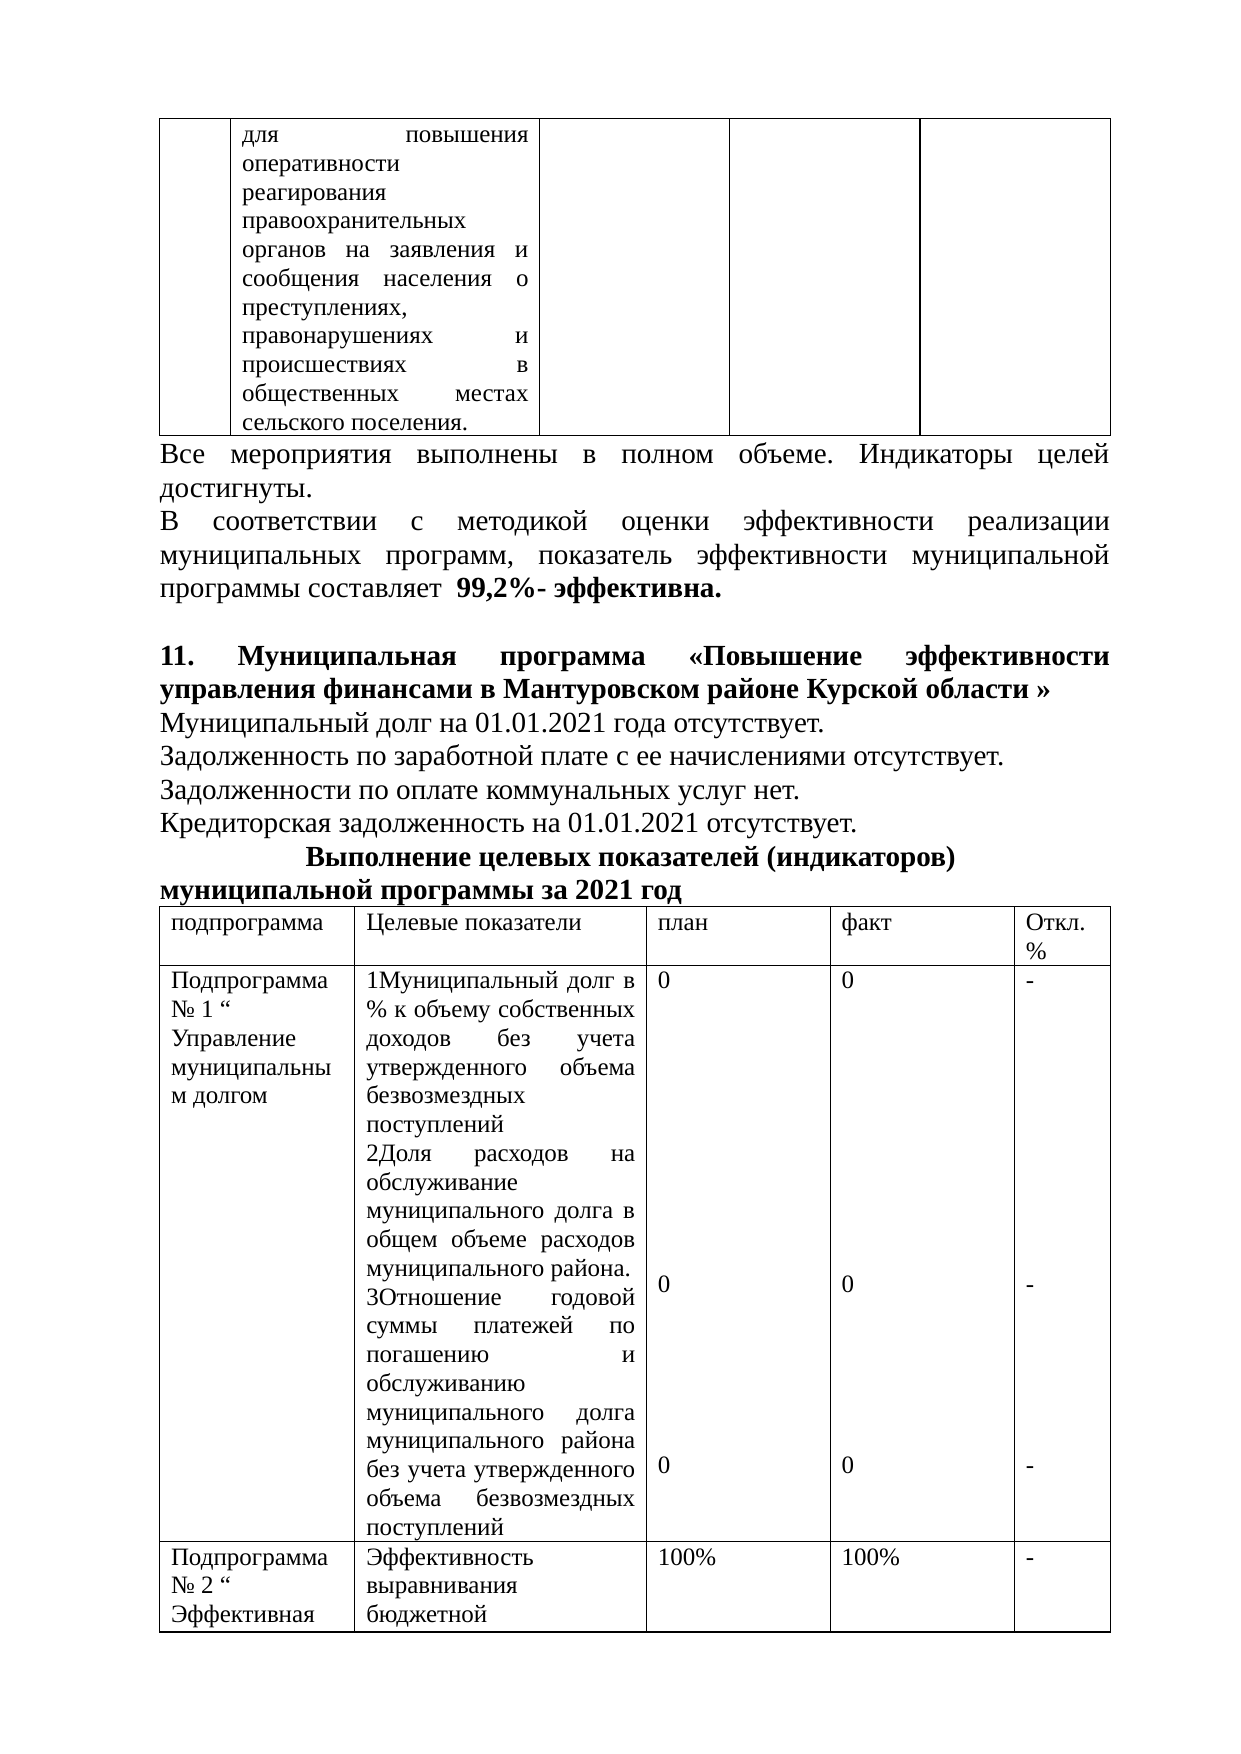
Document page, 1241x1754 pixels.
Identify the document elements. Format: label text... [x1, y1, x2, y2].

table_header Целевые показатели [355, 907, 646, 964]
table_cell - [921, 119, 1110, 435]
table_cell Эффективность выравнивания бюджетной [355, 1542, 646, 1631]
text Выполнение целевых показателей (индикаторов) муниципальной программы за 2021 год [159, 839, 1110, 906]
table_cell [160, 119, 230, 435]
table_cell 0 0 0 [647, 966, 830, 1541]
table_cell [730, 119, 919, 435]
table_cell 100% [831, 1542, 1014, 1631]
table_cell - [1015, 1542, 1110, 1631]
text 11. Муниципальная программа «Повышение эффективности управления финансами в Мантуровском районе Курской области » [159, 638, 1110, 705]
table_cell Подпрограмма № 1 “ Управление муниципальным долгом [160, 966, 354, 1541]
table_cell Муниципальный долг в % к объему собственных доходов без учета утвержденного объема безвозмездных поступлений Доля расходов на обслуживание муниципального долга в общем объеме расходов муниципального района. Отношение годовой суммы платежей по погашению и обслуживанию муниципального долга муниципального района без учета утвержденного объема безвозмездных поступлений [355, 966, 646, 1541]
table_cell 0 0 0 [831, 966, 1014, 1541]
text Муниципальный долг на 01.01.2021 года отсутствует. [159, 705, 1110, 738]
table_header Откл.% [1015, 907, 1110, 964]
table_header факт [831, 907, 1014, 964]
table_cell для повышения оперативности реагирования правоохранительных органов на заявления и сообщения населения о преступлениях, правонарушениях и происшествиях в общественных местах сельского поселения. [231, 119, 539, 435]
table_header план [647, 907, 830, 964]
text В соответствии с методикой оценки эффективности реализации муниципальных программ, показатель эффективности муниципальной программы составляет 99,2%- эффективна. [159, 503, 1110, 604]
table_cell - - - [1015, 966, 1110, 1541]
text Все мероприятия выполнены в полном объеме. Индикаторы целей достигнуты. [159, 436, 1110, 503]
table_header подпрограмма [160, 907, 354, 964]
table_cell [540, 119, 729, 435]
text Задолженность по заработной плате с ее начислениями отсутствует. Задолженности по оплате коммунальных услуг нет. [159, 738, 1110, 805]
text Кредиторская задолженность на 01.01.2021 отсутствует. [159, 805, 1110, 839]
table_cell 100% [647, 1542, 830, 1631]
table_cell Подпрограмма № 2 “ Эффективная [160, 1542, 354, 1631]
